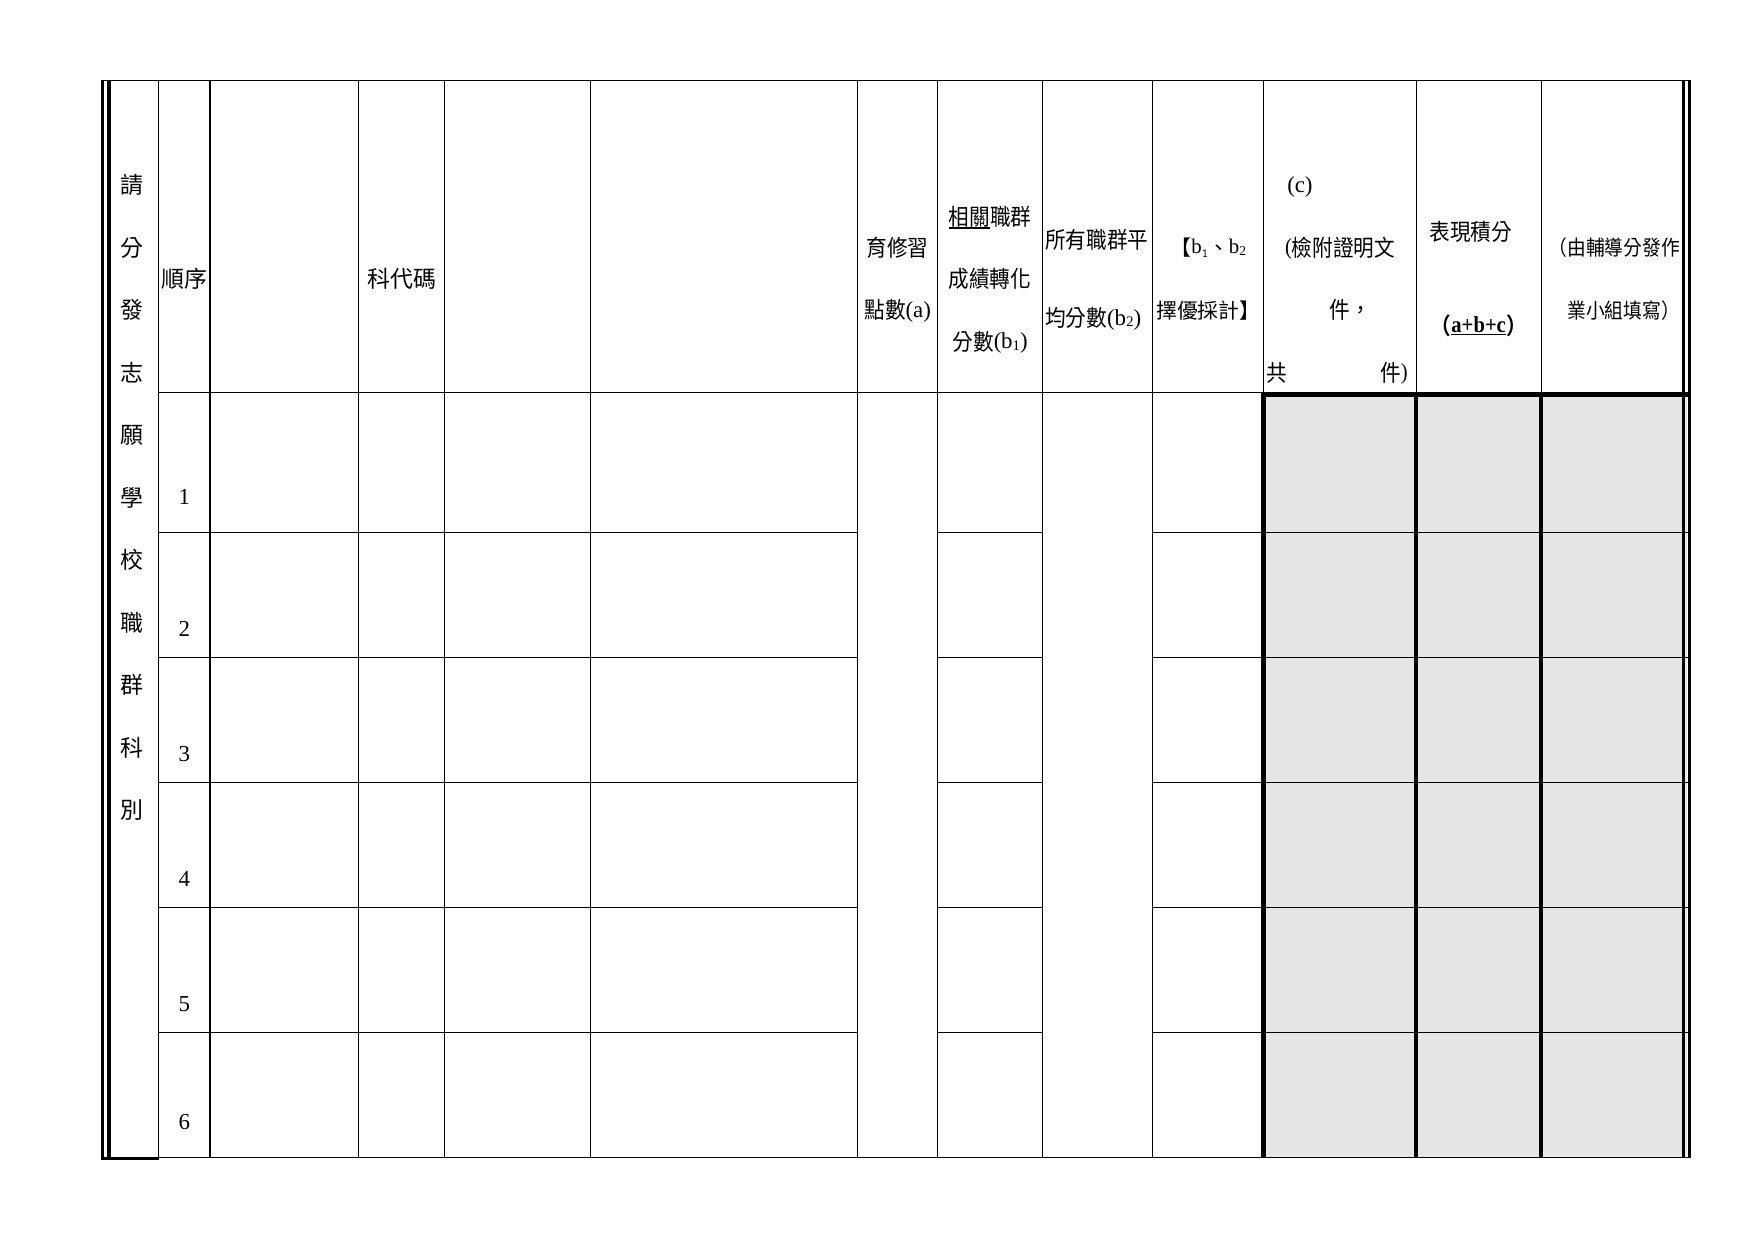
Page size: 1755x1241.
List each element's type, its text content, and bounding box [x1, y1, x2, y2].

table_cell [1543, 908, 1682, 1032]
table_cell [359, 658, 444, 782]
table_cell [1266, 397, 1414, 532]
table_cell [359, 1033, 444, 1157]
table_cell 4 [159, 783, 209, 907]
table_cell 6 [159, 1033, 209, 1157]
table_cell [938, 533, 1042, 657]
table_cell [938, 658, 1042, 782]
table_cell [1543, 397, 1682, 532]
table_cell [359, 533, 444, 657]
table_cell 請分發志願學校職群科別 [111, 81, 158, 1157]
table_cell [1418, 658, 1539, 782]
table_cell [591, 783, 857, 907]
table_cell [591, 1033, 857, 1157]
table_cell [1266, 908, 1414, 1032]
table_cell [938, 908, 1042, 1032]
table_cell [1153, 783, 1261, 907]
table_cell [1266, 1033, 1414, 1157]
table_cell 相關職群成績轉化分數(b1) [938, 81, 1042, 392]
table_cell 3 [159, 658, 209, 782]
table_cell 表現積分 （a+b+c） [1417, 81, 1541, 392]
table_cell [1153, 533, 1261, 657]
table_cell [445, 81, 590, 392]
table_cell 育修習點數(a) [858, 81, 937, 392]
table_cell [1418, 908, 1539, 1032]
table_cell [938, 1033, 1042, 1157]
table_cell 【b1、b2 擇優採計】 [1153, 81, 1263, 392]
table_cell [1153, 658, 1261, 782]
table_cell [591, 81, 857, 392]
table_cell [445, 783, 590, 907]
table_cell [211, 908, 358, 1032]
table_cell [938, 783, 1042, 907]
table_cell [1266, 658, 1414, 782]
table_cell [445, 658, 590, 782]
table_cell [1153, 1033, 1261, 1157]
table_cell [445, 393, 590, 532]
table_cell [211, 658, 358, 782]
table_cell [359, 908, 444, 1032]
table_cell [1153, 393, 1261, 532]
table_cell 科代碼 [359, 81, 444, 392]
table_cell [1418, 783, 1539, 907]
table_cell [1153, 908, 1261, 1032]
table_cell 順序 [159, 81, 209, 392]
table_cell [1418, 397, 1539, 532]
table_cell （由輔導分發作業小組填寫） [1542, 81, 1682, 392]
table_cell [1266, 783, 1414, 907]
table_cell [591, 658, 857, 782]
table_cell [211, 533, 358, 657]
table_cell [1043, 393, 1152, 1157]
table_cell [1543, 658, 1682, 782]
table_cell [359, 393, 444, 532]
table_cell [445, 908, 590, 1032]
table_cell (c) (檢附證明文件， 共 件) [1264, 81, 1416, 392]
table_cell [1543, 1033, 1682, 1157]
table_cell [211, 81, 358, 392]
table_cell [858, 393, 937, 1157]
table_cell [1418, 1033, 1539, 1157]
table_cell [445, 533, 590, 657]
table_cell [591, 908, 857, 1032]
table_cell 所有職群平 均分數(b2) [1043, 81, 1152, 392]
table_cell [211, 1033, 358, 1157]
table_cell 5 [159, 908, 209, 1032]
table_cell [591, 533, 857, 657]
table_cell [359, 783, 444, 907]
table_cell [445, 1033, 590, 1157]
table_cell [938, 393, 1042, 532]
table_cell 2 [159, 533, 209, 657]
table_cell [1418, 533, 1539, 657]
table_cell [211, 783, 358, 907]
table_cell 1 [159, 393, 209, 532]
table_cell [1543, 533, 1682, 657]
table_cell [591, 393, 857, 532]
table_cell [1266, 533, 1414, 657]
table_cell [1543, 783, 1682, 907]
table_cell [211, 393, 358, 532]
